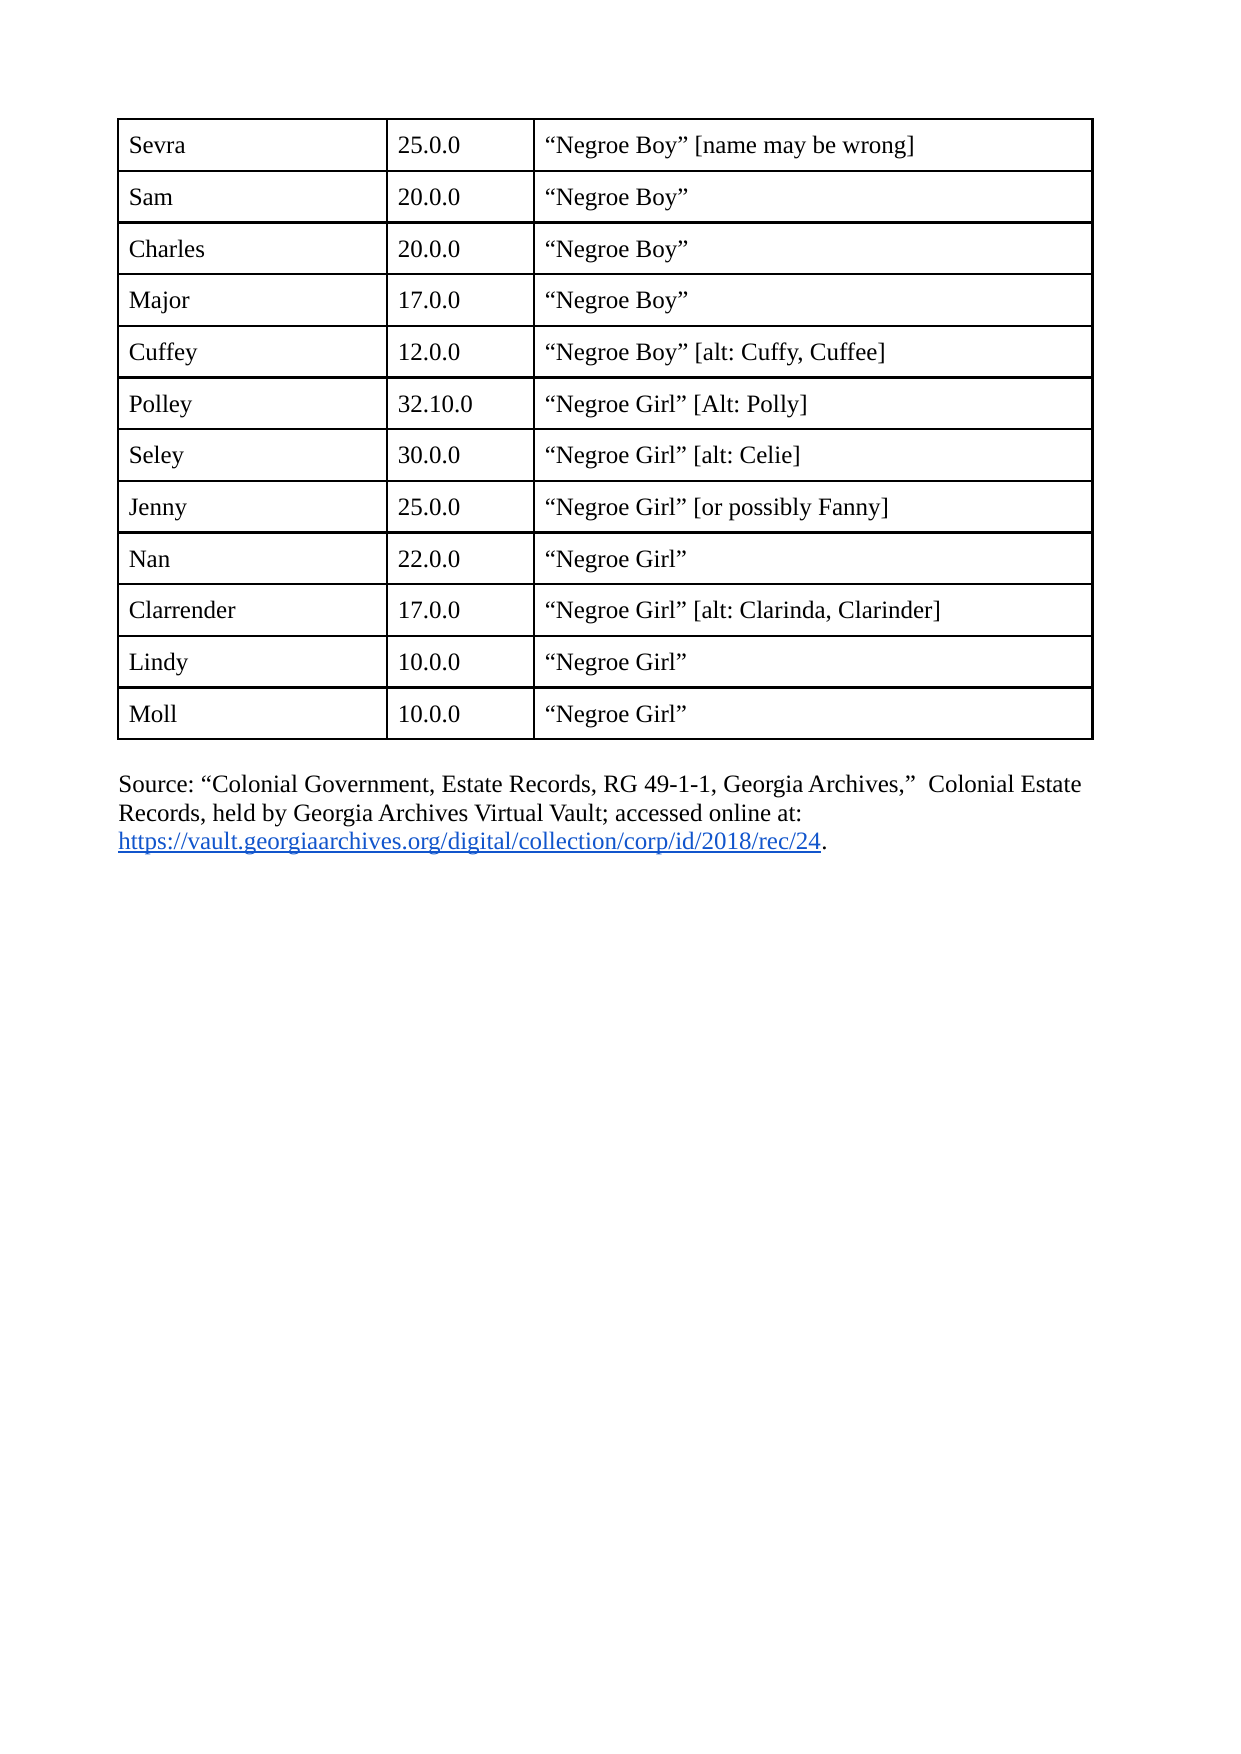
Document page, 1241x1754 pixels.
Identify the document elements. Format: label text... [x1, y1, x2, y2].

table_cell “Negroe Boy” [alt: Cuffy, Cuffee] [535, 327, 1091, 376]
table_cell 25.0.0 [388, 120, 533, 170]
table_cell “Negroe Boy” [535, 275, 1091, 325]
table_cell 12.0.0 [388, 327, 533, 376]
table_cell 30.0.0 [388, 430, 533, 480]
table_cell Lindy [119, 637, 386, 686]
table_cell Sevra [119, 120, 386, 170]
table_cell Jenny [119, 482, 386, 531]
table_cell Cuffey [119, 327, 386, 376]
table_cell “Negroe Girl” [alt: Clarinda, Clarinder] [535, 585, 1091, 635]
table_cell Charles [119, 224, 386, 273]
table_cell 20.0.0 [388, 224, 533, 273]
text Source: “Colonial Government, Estate Records, RG 49-1-1, Georgia Archives,” Colonial Estate Records, held by Georgia Archives Virtual Vault; accessed online at: https://vault.georgiaarchives.org/digital/collection/corp/id/2018/rec/24. [118, 769, 1122, 855]
table_cell Seley [119, 430, 386, 480]
table_cell “Negroe Girl” [or possibly Fanny] [535, 482, 1091, 531]
table_cell “Negroe Girl” [535, 689, 1091, 738]
table_cell 22.0.0 [388, 534, 533, 583]
table_cell 10.0.0 [388, 637, 533, 686]
table_cell Major [119, 275, 386, 325]
table_cell “Negroe Boy” [535, 224, 1091, 273]
table_cell 32.10.0 [388, 379, 533, 428]
table_cell 10.0.0 [388, 689, 533, 738]
table_cell Clarrender [119, 585, 386, 635]
table_cell 17.0.0 [388, 585, 533, 635]
table_cell “Negroe Boy” [name may be wrong] [535, 120, 1091, 170]
table_cell 20.0.0 [388, 172, 533, 221]
table_cell Moll [119, 689, 386, 738]
table_cell Sam [119, 172, 386, 221]
table_cell “Negroe Girl” [alt: Celie] [535, 430, 1091, 480]
table_cell 25.0.0 [388, 482, 533, 531]
table_cell Polley [119, 379, 386, 428]
table_cell “Negroe Boy” [535, 172, 1091, 221]
table_cell “Negroe Girl” [535, 534, 1091, 583]
table_cell “Negroe Girl” [Alt: Polly] [535, 379, 1091, 428]
table_cell “Negroe Girl” [535, 637, 1091, 686]
table_cell 17.0.0 [388, 275, 533, 325]
table_cell Nan [119, 534, 386, 583]
